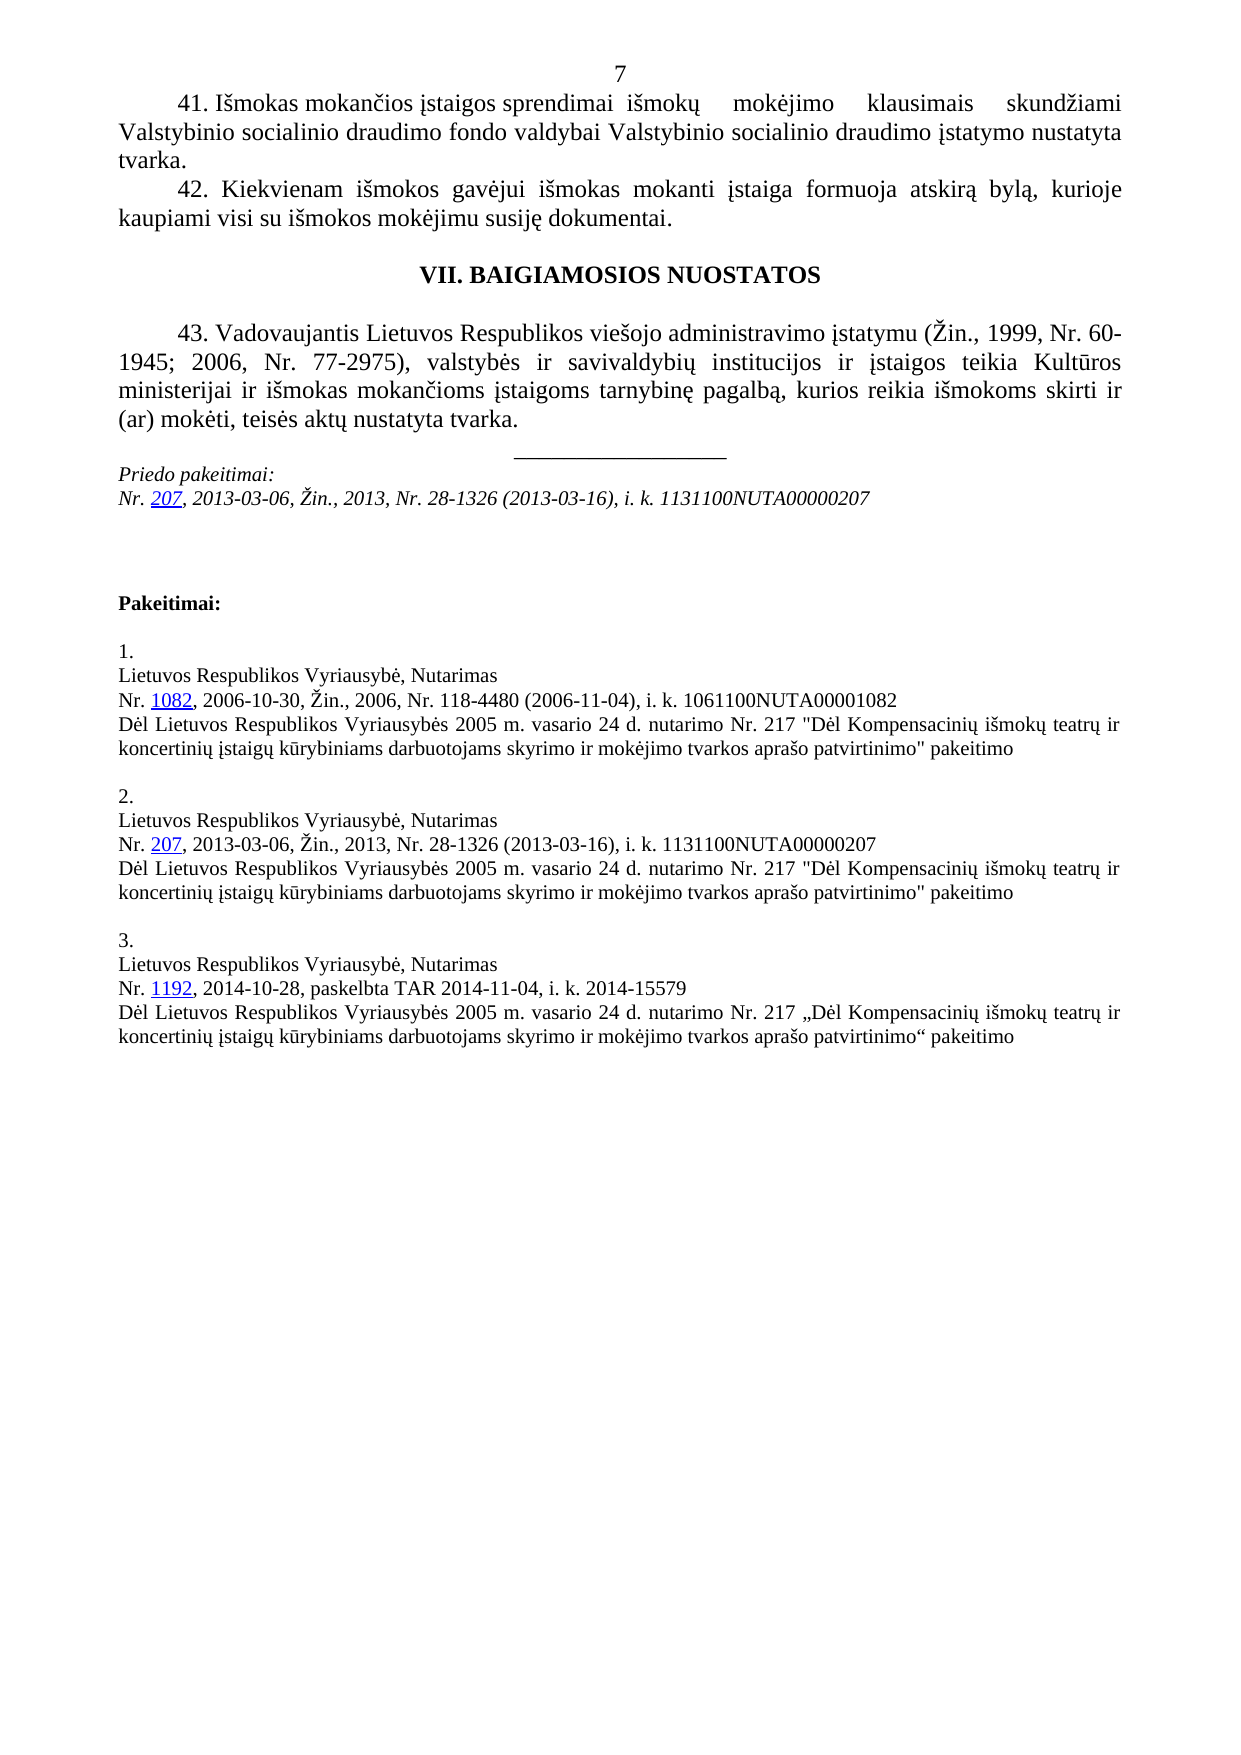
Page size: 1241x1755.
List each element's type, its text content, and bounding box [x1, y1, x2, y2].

text 42. Kiekvienam išmokos gavėjui išmokas mokanti įstaiga formuoja atskirą bylą, kurioje kaupiami visi su išmokos mokėjimu susiję dokumentai. [118, 174, 1122, 232]
text _________________ [118, 433, 1122, 462]
text Lietuvos Respublikos Vyriausybė, Nutarimas [118, 952, 1122, 976]
text Lietuvos Respublikos Vyriausybė, Nutarimas [118, 663, 1122, 687]
text Dėl Lietuvos Respublikos Vyriausybės 2005 m. vasario 24 d. nutarimo Nr. 217 „Dėl Kompensacinių išmokų teatrų ir koncertinių įstaigų kūrybiniams darbuotojams skyrimo ir mokėjimo tvarkos aprašo patvirtinimo“ pakeitimo [118, 1000, 1122, 1048]
text Nr. 207, 2013-03-06, Žin., 2013, Nr. 28-1326 (2013-03-16), i. k. 1131100NUTA00000207 [118, 486, 1122, 510]
text Lietuvos Respublikos Vyriausybė, Nutarimas [118, 808, 1122, 832]
text Pakeitimai: [118, 591, 1122, 615]
text 43. Vadovaujantis Lietuvos Respublikos viešojo administravimo įstatymu (Žin., 1999, Nr. 60-1945; 2006, Nr. 77-2975), valstybės ir savivaldybių institucijos ir įstaigos teikia Kultūros ministerijai ir išmokas mokančioms įstaigoms tarnybinę pagalbą, kurios reikia išmokoms skirti ir (ar) mokėti, teisės aktų nustatyta tvarka. [118, 318, 1122, 433]
text Dėl Lietuvos Respublikos Vyriausybės 2005 m. vasario 24 d. nutarimo Nr. 217 "Dėl Kompensacinių išmokų teatrų ir koncertinių įstaigų kūrybiniams darbuotojams skyrimo ir mokėjimo tvarkos aprašo patvirtinimo" pakeitimo [118, 856, 1122, 904]
text Nr. 1192, 2014-10-28, paskelbta TAR 2014-11-04, i. k. 2014-15579 [118, 976, 1122, 1000]
text VII. BAIGIAMOSIOS NUOSTATOS [118, 260, 1122, 289]
text 2. [118, 784, 1122, 808]
text Priedo pakeitimai: [118, 462, 1122, 486]
text 41. Išmokas mokančios įstaigos sprendimai išmokų mokėjimo klausimais skundžiami Valstybinio socialinio draudimo fondo valdybai Valstybinio socialinio draudimo įstatymo nustatyta tvarka. [118, 88, 1122, 174]
text Dėl Lietuvos Respublikos Vyriausybės 2005 m. vasario 24 d. nutarimo Nr. 217 "Dėl Kompensacinių išmokų teatrų ir koncertinių įstaigų kūrybiniams darbuotojams skyrimo ir mokėjimo tvarkos aprašo patvirtinimo" pakeitimo [118, 712, 1122, 760]
text Nr. 1082, 2006-10-30, Žin., 2006, Nr. 118-4480 (2006-11-04), i. k. 1061100NUTA00001082 [118, 687, 1122, 712]
text Nr. 207, 2013-03-06, Žin., 2013, Nr. 28-1326 (2013-03-16), i. k. 1131100NUTA00000207 [118, 832, 1122, 856]
text 1. [118, 639, 1122, 663]
text 3. [118, 928, 1122, 952]
